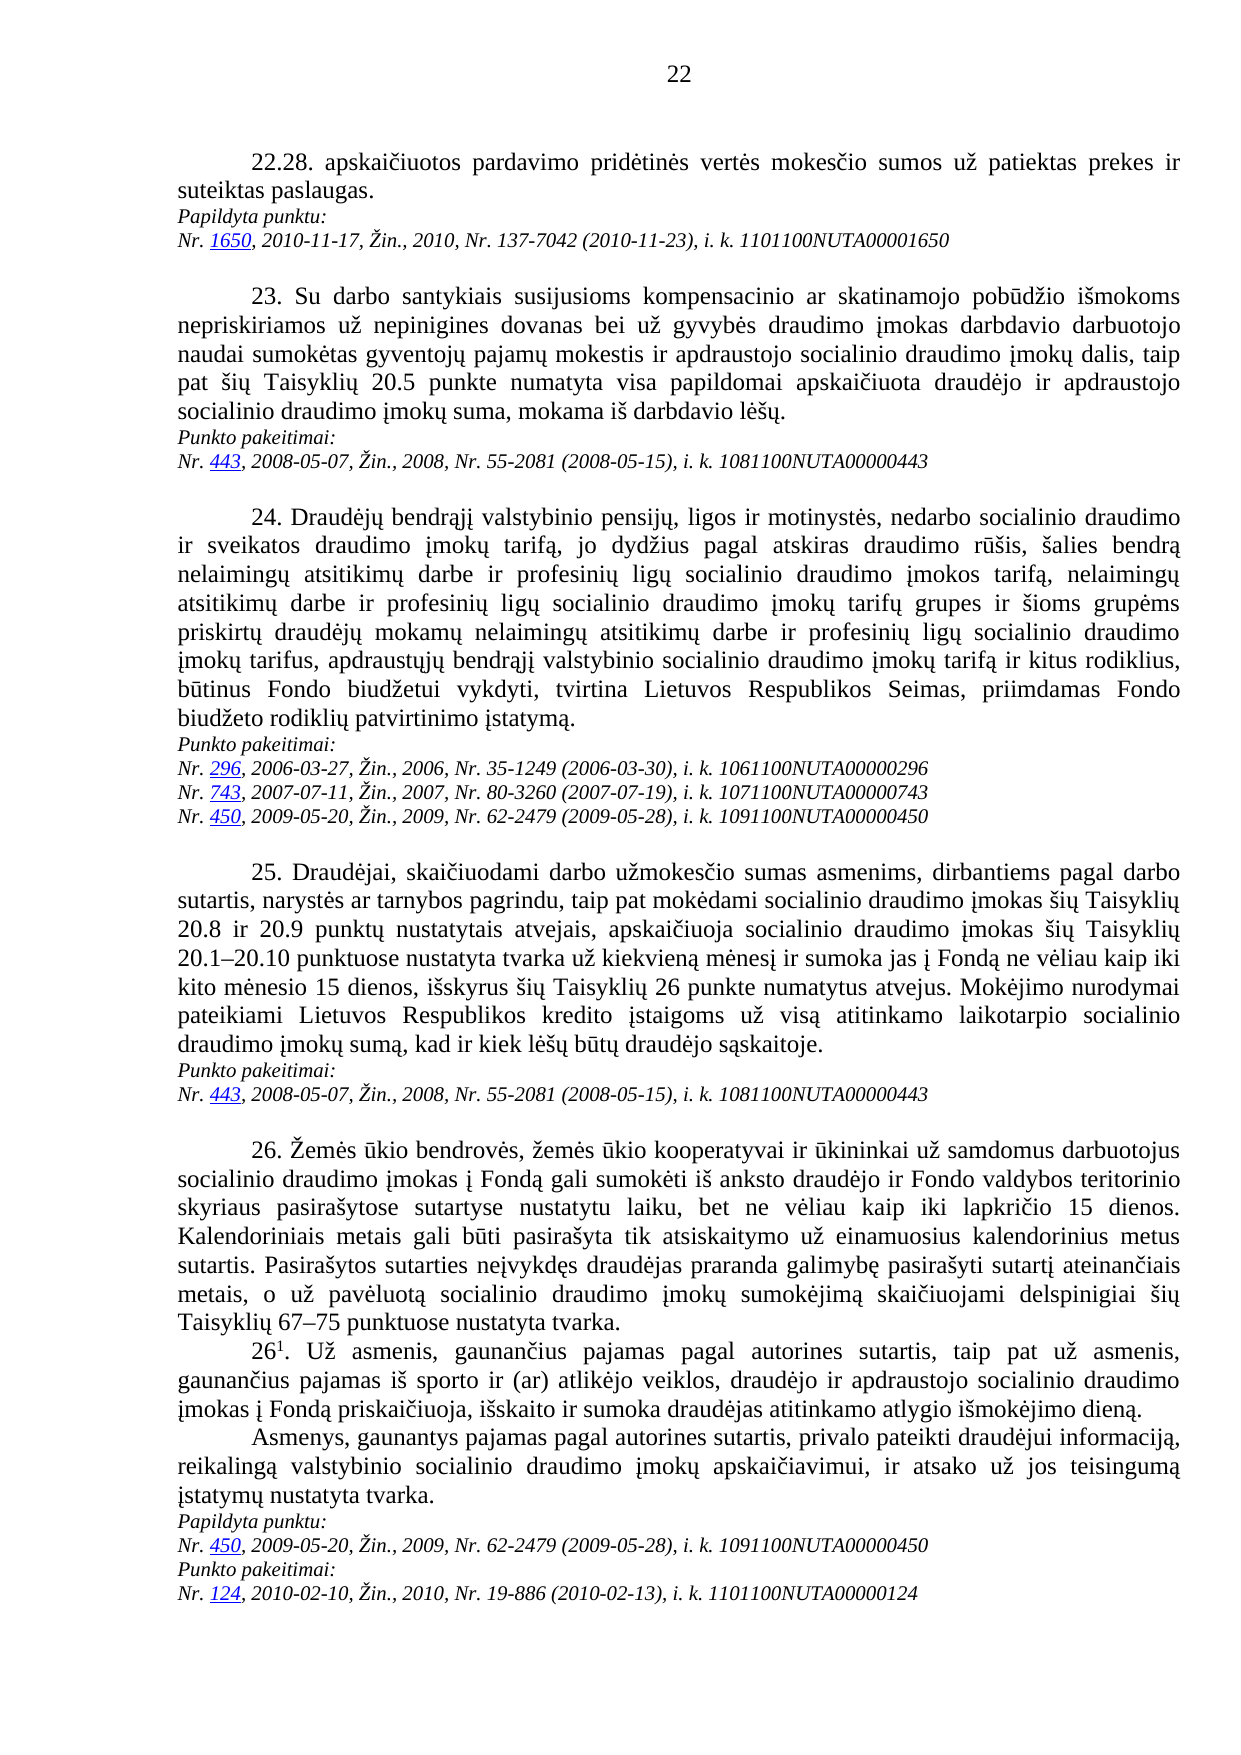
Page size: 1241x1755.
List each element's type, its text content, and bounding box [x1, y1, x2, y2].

text 23. Su darbo santykiais susijusioms kompensacinio ar skatinamojo pobūdžio išmokoms nepriskiriamos už nepinigines dovanas bei už gyvybės draudimo įmokas darbdavio darbuotojo naudai sumokėtas gyventojų pajamų mokestis ir apdraustojo socialinio draudimo įmokų dalis, taip pat šių Taisyklių 20.5 punkte numatyta visa papildomai apskaičiuota draudėjo ir apdraustojo socialinio draudimo įmokų suma, mokama iš darbdavio lėšų. [177, 281, 1181, 425]
text Nr. 443, 2008-05-07, Žin., 2008, Nr. 55-2081 (2008-05-15), i. k. 1081100NUTA00000443 [177, 1082, 1181, 1106]
text Nr. 443, 2008-05-07, Žin., 2008, Nr. 55-2081 (2008-05-15), i. k. 1081100NUTA00000443 [177, 449, 1181, 473]
text Punkto pakeitimai: [177, 1058, 1181, 1082]
text Punkto pakeitimai: [177, 425, 1181, 449]
text Papildyta punktu: [177, 204, 1181, 228]
text 24. Draudėjų bendrąjį valstybinio pensijų, ligos ir motinystės, nedarbo socialinio draudimo ir sveikatos draudimo įmokų tarifą, jo dydžius pagal atskiras draudimo rūšis, šalies bendrą nelaimingų atsitikimų darbe ir profesinių ligų socialinio draudimo įmokos tarifą, nelaimingų atsitikimų darbe ir profesinių ligų socialinio draudimo įmokų tarifų grupes ir šioms grupėms priskirtų draudėjų mokamų nelaimingų atsitikimų darbe ir profesinių ligų socialinio draudimo įmokų tarifus, apdraustųjų bendrąjį valstybinio socialinio draudimo įmokų tarifą ir kitus rodiklius, būtinus Fondo biudžetui vykdyti, tvirtina Lietuvos Respublikos Seimas, priimdamas Fondo biudžeto rodiklių patvirtinimo įstatymą. [177, 502, 1181, 732]
text Punkto pakeitimai: [177, 732, 1181, 756]
text 26. Žemės ūkio bendrovės, žemės ūkio kooperatyvai ir ūkininkai už samdomus darbuotojus socialinio draudimo įmokas į Fondą gali sumokėti iš anksto draudėjo ir Fondo valdybos teritorinio skyriaus pasirašytose sutartyse nustatytu laiku, bet ne vėliau kaip iki lapkričio 15 dienos. Kalendoriniais metais gali būti pasirašyta tik atsiskaitymo už einamuosius kalendorinius metus sutartis. Pasirašytos sutarties neįvykdęs draudėjas praranda galimybę pasirašyti sutartį ateinančiais metais, o už pavėluotą socialinio draudimo įmokų sumokėjimą skaičiuojami delspinigiai šių Taisyklių 67–75 punktuose nustatyta tvarka. [177, 1135, 1181, 1336]
text 25. Draudėjai, skaičiuodami darbo užmokesčio sumas asmenims, dirbantiems pagal darbo sutartis, narystės ar tarnybos pagrindu, taip pat mokėdami socialinio draudimo įmokas šių Taisyklių 20.8 ir 20.9 punktų nustatytais atvejais, apskaičiuoja socialinio draudimo įmokas šių Taisyklių 20.1–20.10 punktuose nustatyta tvarka už kiekvieną mėnesį ir sumoka jas į Fondą ne vėliau kaip iki kito mėnesio 15 dienos, išskyrus šių Taisyklių 26 punkte numatytus atvejus. Mokėjimo nurodymai pateikiami Lietuvos Respublikos kredito įstaigoms už visą atitinkamo laikotarpio socialinio draudimo įmokų sumą, kad ir kiek lėšų būtų draudėjo sąskaitoje. [177, 857, 1181, 1058]
text Punkto pakeitimai: [177, 1557, 1181, 1581]
text Nr. 450, 2009-05-20, Žin., 2009, Nr. 62-2479 (2009-05-28), i. k. 1091100NUTA00000450 [177, 804, 1181, 828]
text Nr. 450, 2009-05-20, Žin., 2009, Nr. 62-2479 (2009-05-28), i. k. 1091100NUTA00000450 [177, 1533, 1181, 1557]
text Nr. 296, 2006-03-27, Žin., 2006, Nr. 35-1249 (2006-03-30), i. k. 1061100NUTA00000296 [177, 756, 1181, 780]
text 261. Už asmenis, gaunančius pajamas pagal autorines sutartis, taip pat už asmenis, gaunančius pajamas iš sporto ir (ar) atlikėjo veiklos, draudėjo ir apdraustojo socialinio draudimo įmokas į Fondą priskaičiuoja, išskaito ir sumoka draudėjas atitinkamo atlygio išmokėjimo dieną. [177, 1336, 1181, 1422]
text Nr. 743, 2007-07-11, Žin., 2007, Nr. 80-3260 (2007-07-19), i. k. 1071100NUTA00000743 [177, 780, 1181, 804]
text Nr. 124, 2010-02-10, Žin., 2010, Nr. 19-886 (2010-02-13), i. k. 1101100NUTA00000124 [177, 1581, 1181, 1605]
text Papildyta punktu: [177, 1509, 1181, 1533]
text Asmenys, gaunantys pajamas pagal autorines sutartis, privalo pateikti draudėjui informaciją, reikalingą valstybinio socialinio draudimo įmokų apskaičiavimui, ir atsako už jos teisingumą įstatymų nustatyta tvarka. [177, 1422, 1181, 1509]
text 22.28. apskaičiuotos pardavimo pridėtinės vertės mokesčio sumos už patiektas prekes ir suteiktas paslaugas. [177, 147, 1181, 204]
text Nr. 1650, 2010-11-17, Žin., 2010, Nr. 137-7042 (2010-11-23), i. k. 1101100NUTA00001650 [177, 228, 1181, 252]
